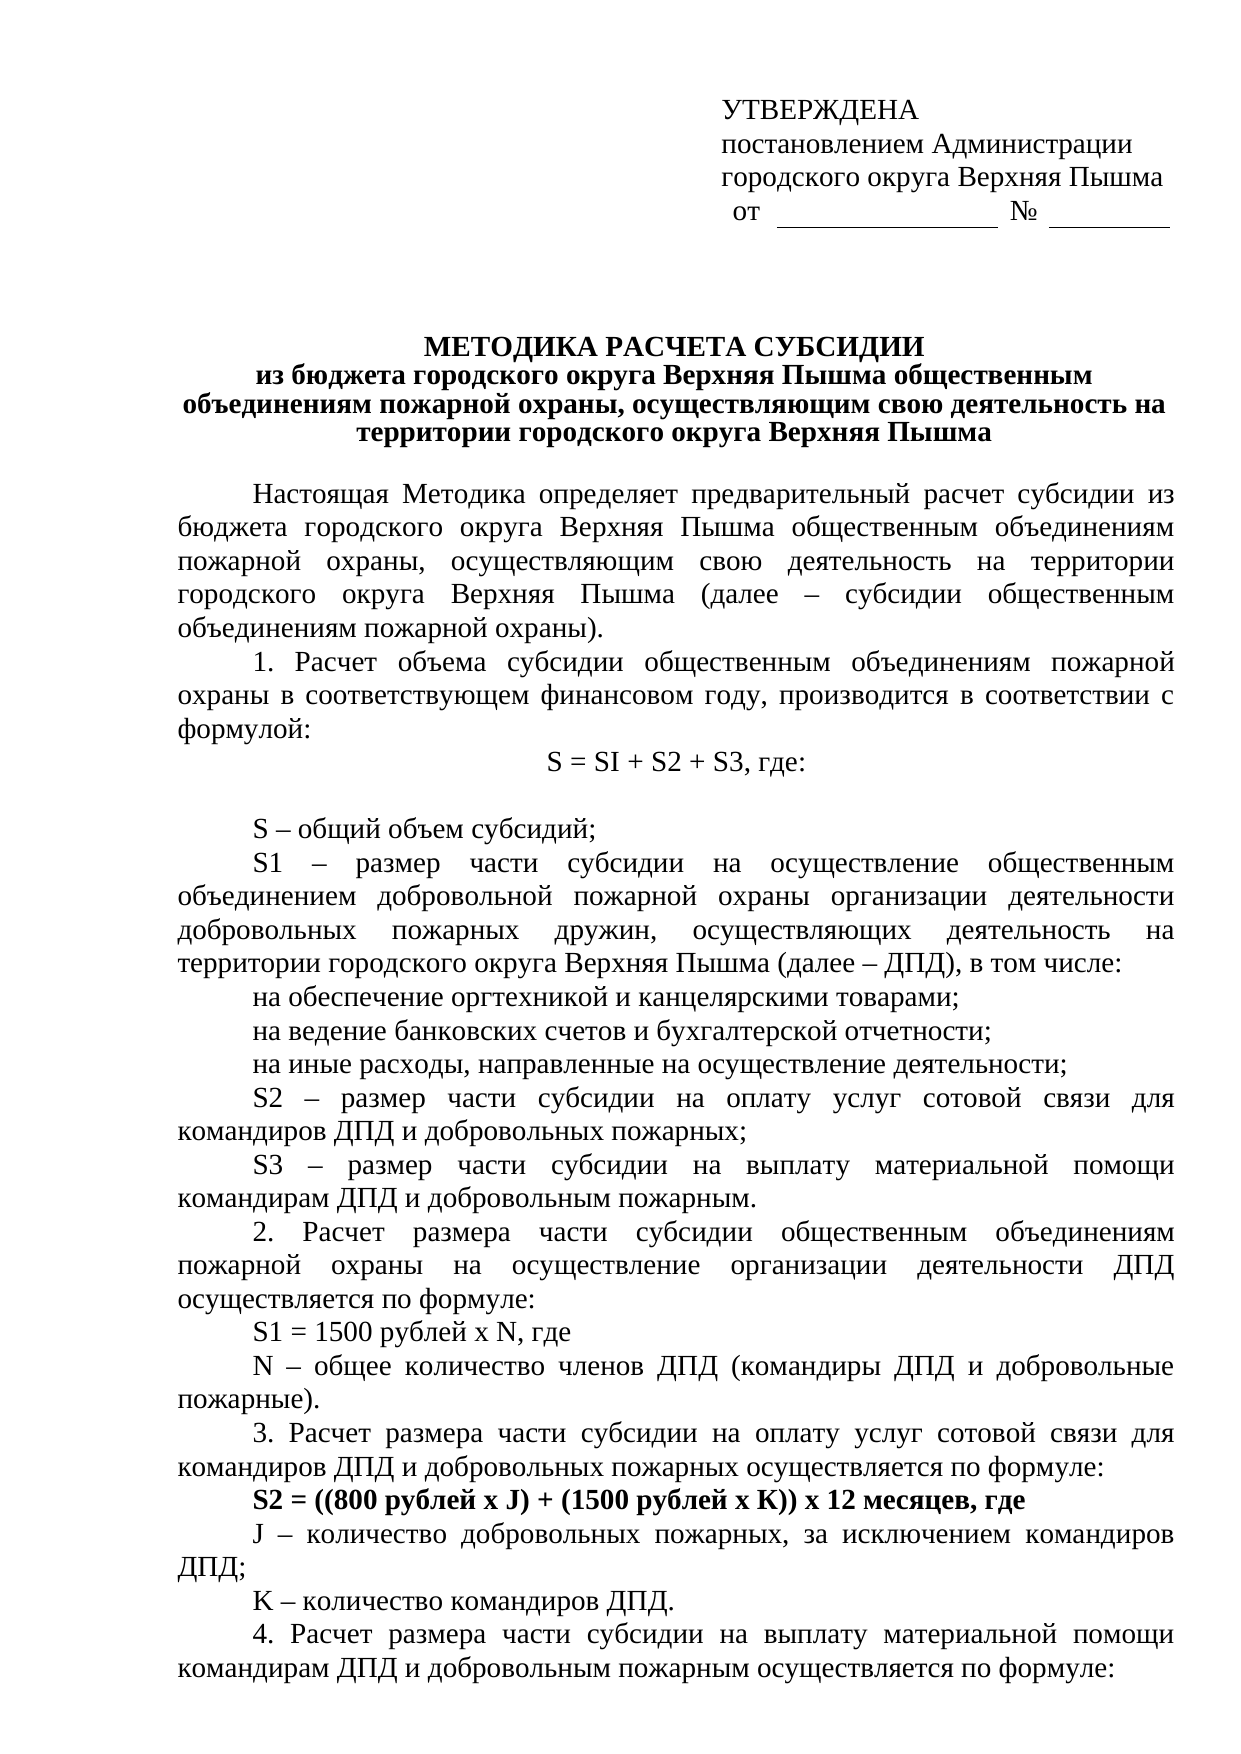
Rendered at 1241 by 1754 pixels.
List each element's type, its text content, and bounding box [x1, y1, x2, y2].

table_header от [721, 193, 777, 227]
table_header № [998, 193, 1049, 227]
text K – количество командиров ДПД. [177, 1583, 1175, 1616]
text на ведение банковских счетов и бухгалтерской отчетности; [177, 1013, 1175, 1046]
text постановлением Администрации [721, 126, 1169, 159]
text S2 – размер части субсидии на оплату услуг сотовой связи для командиров ДПД и добровольных пожарных; [177, 1080, 1175, 1147]
text из бюджета городского округа Верхняя Пышма общественным объединениям пожарной охраны, осуществляющим свою деятельность на территории городского округа Верхняя Пышма [177, 362, 1171, 447]
text S3 – размер части субсидии на выплату материальной помощи командирам ДПД и добровольным пожарным. [177, 1147, 1175, 1214]
text городского округа Верхняя Пышма [721, 159, 1169, 193]
text S2 = ((800 рублей х J) + (1500 рублей х К)) х 12 месяцев, где [177, 1482, 1175, 1516]
text 2. Расчет размера части субсидии общественным объединениям пожарной охраны на осуществление организации деятельности ДПД осуществляется по формуле: [177, 1214, 1175, 1314]
text на иные расходы, направленные на осуществление деятельности; [177, 1046, 1175, 1080]
text 4. Расчет размера части субсидии на выплату материальной помощи командирам ДПД и добровольным пожарным осуществляется по формуле: [177, 1616, 1175, 1683]
text Настоящая Методика определяет предварительный расчет субсидии из бюджета городского округа Верхняя Пышма общественным объединениям пожарной охраны, осуществляющим свою деятельность на территории городского округа Верхняя Пышма (далее – субсидии общественным объединениям пожарной охраны). [177, 476, 1175, 644]
text УТВЕРЖДЕНА [721, 92, 1169, 126]
text N – общее количество членов ДПД (командиры ДПД и добровольные пожарные). [177, 1348, 1175, 1415]
table_header [1049, 193, 1169, 227]
text S = SI + S2 + S3, где: [177, 744, 1175, 778]
text 1. Расчет объема субсидии общественным объединениям пожарной охраны в соответствующем финансовом году, производится в соответствии с формулой: [177, 644, 1175, 744]
text S – общий объем субсидий; [177, 811, 1175, 845]
text на обеспечение оргтехникой и канцелярскими товарами; [177, 979, 1175, 1013]
text S1 – размер части субсидии на осуществление общественным объединением добровольной пожарной охраны организации деятельности добровольных пожарных дружин, осуществляющих деятельность на территории городского округа Верхняя Пышма (далее – ДПД), в том числе: [177, 845, 1175, 979]
table_header [777, 193, 998, 227]
text J – количество добровольных пожарных, за исключением командиров ДПД; [177, 1516, 1175, 1583]
text МЕТОДИКА РАСЧЕТА СУБСИДИИ [177, 333, 1171, 362]
text S1 = 1500 рублей х N, где [177, 1314, 1175, 1348]
text 3. Расчет размера части субсидии на оплату услуг сотовой связи для командиров ДПД и добровольных пожарных осуществляется по формуле: [177, 1415, 1175, 1482]
